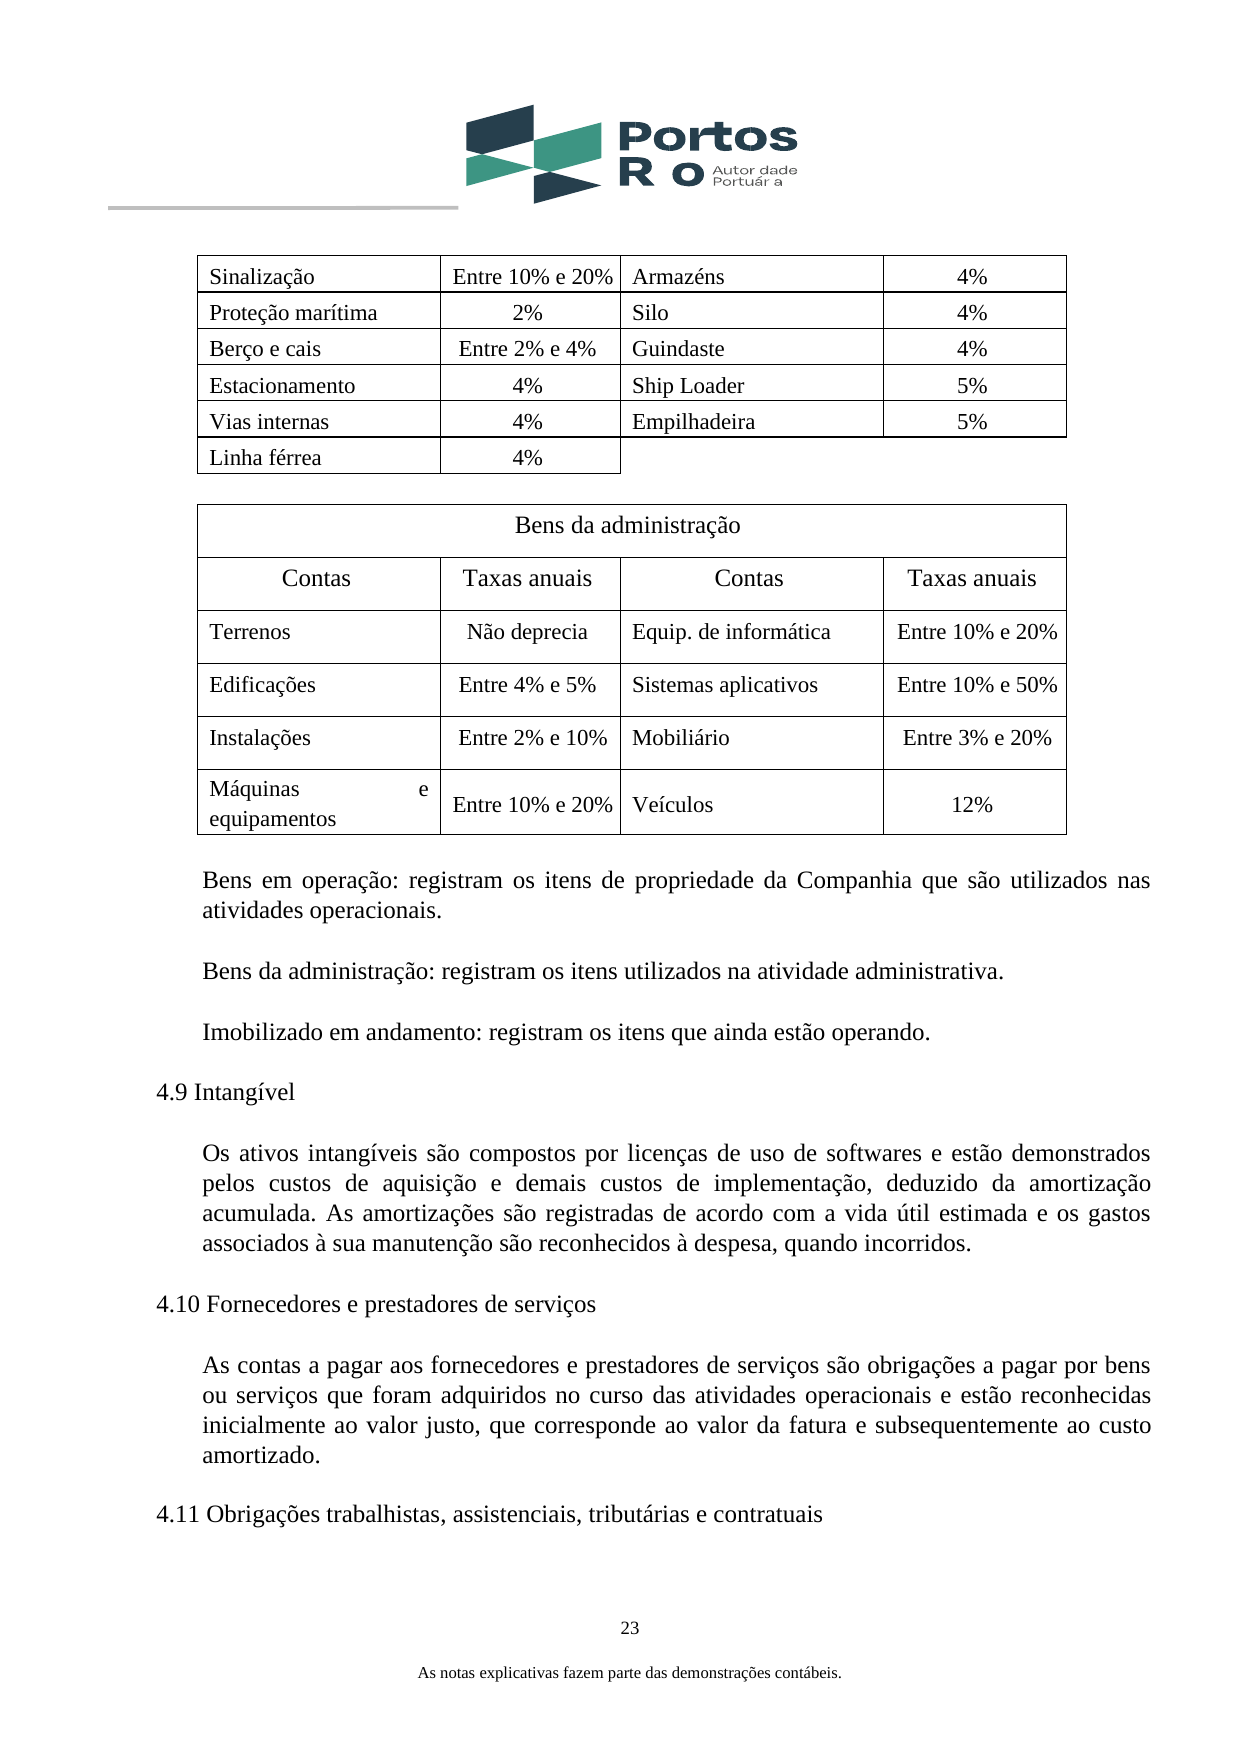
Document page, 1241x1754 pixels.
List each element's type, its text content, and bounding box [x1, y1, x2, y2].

table_header [884, 505, 1066, 557]
text Os ativos intangíveis são compostos por licenças de uso de softwares e estão demonstrados pelos custos de aquisição e demais custos de implementação, deduzido da amortização acumulada. As amortizações são registradas de acordo com a vida útil estimada e os gastos associados à sua manutenção são reconhecidos à despesa, quando incorridos. [202, 1138, 1152, 1257]
table_cell 12% [884, 770, 1066, 833]
table_cell [621, 438, 884, 473]
table_cell [418, 664, 440, 716]
table_cell Taxas anuais [441, 558, 620, 610]
table_cell e [418, 770, 440, 833]
table_header Bens da administração [441, 505, 884, 557]
table_cell Empilhadeira [621, 401, 883, 436]
text Bens em operação: registram os itens de propriedade da Companhia que são utilizados nas atividades operacionais. [202, 865, 1152, 924]
table_cell 4% [441, 365, 620, 400]
table_cell Entre 10% e 20% [441, 770, 620, 833]
table_cell Não deprecia [441, 611, 620, 663]
table_cell Proteção marítima [198, 293, 440, 328]
table_cell [418, 717, 440, 769]
table_cell Sinalização [198, 256, 440, 291]
table_cell [418, 558, 440, 610]
table_cell 5% [884, 401, 1066, 436]
table_cell Guindaste [621, 329, 883, 364]
table_cell Veículos [621, 770, 883, 833]
text As contas a pagar aos fornecedores e prestadores de serviços são obrigações a pagar por bens ou serviços que foram adquiridos no curso das atividades operacionais e estão reconhecidas inicialmente ao valor justo, que corresponde ao valor da fatura e subsequentemente ao custo amortizado. [202, 1350, 1152, 1469]
table_cell [884, 438, 1066, 473]
text Bens da administração: registram os itens utilizados na atividade administrativa. [202, 956, 1152, 984]
table_cell Terrenos [198, 611, 418, 663]
table_cell Berço e cais [198, 329, 440, 364]
table_header [198, 505, 418, 557]
table_cell 4% [884, 329, 1066, 364]
table_cell Armazéns [621, 256, 883, 291]
table_cell Estacionamento [198, 365, 440, 400]
table_cell Entre 4% e 5% [441, 664, 620, 716]
table_cell Linha férrea [198, 438, 440, 473]
table_cell Entre 10% e 20% [884, 611, 1066, 663]
table_cell Entre 10% e 20% [441, 256, 620, 291]
table_header [418, 505, 441, 557]
table_cell Sistemas aplicativos [621, 664, 883, 716]
table_cell Entre 3% e 20% [884, 717, 1066, 769]
text Imobilizado em andamento: registram os itens que ainda estão operando. [202, 1017, 1152, 1045]
table_cell Entre 2% e 4% [441, 329, 620, 364]
table_cell 2% [441, 293, 620, 328]
table_cell Máquinas equipamentos [198, 770, 418, 833]
table_cell Mobiliário [621, 717, 883, 769]
table_cell [418, 611, 440, 663]
table_cell Entre 2% e 10% [441, 717, 620, 769]
table_cell Instalações [198, 717, 418, 769]
table_cell Silo [621, 293, 883, 328]
table_cell Equip. de informática [621, 611, 883, 663]
table_cell Entre 10% e 50% [884, 664, 1066, 716]
text 4.11 Obrigações trabalhistas, assistenciais, tributárias e contratuais [156, 1499, 1152, 1528]
table_cell Ship Loader [621, 365, 883, 400]
table_cell Contas [198, 558, 418, 610]
table_cell Edificações [198, 664, 418, 716]
table_cell Contas [621, 558, 883, 610]
text 4.10 Fornecedores e prestadores de serviços [156, 1289, 1152, 1318]
table_cell Vias internas [198, 401, 440, 436]
table_cell 5% [884, 365, 1066, 400]
text 4.9 Intangível [156, 1077, 1152, 1106]
table_cell Taxas anuais [884, 558, 1066, 610]
table_cell 4% [441, 438, 620, 473]
table_cell 4% [884, 256, 1066, 291]
table_cell 4% [884, 293, 1066, 328]
table_cell 4% [441, 401, 620, 436]
